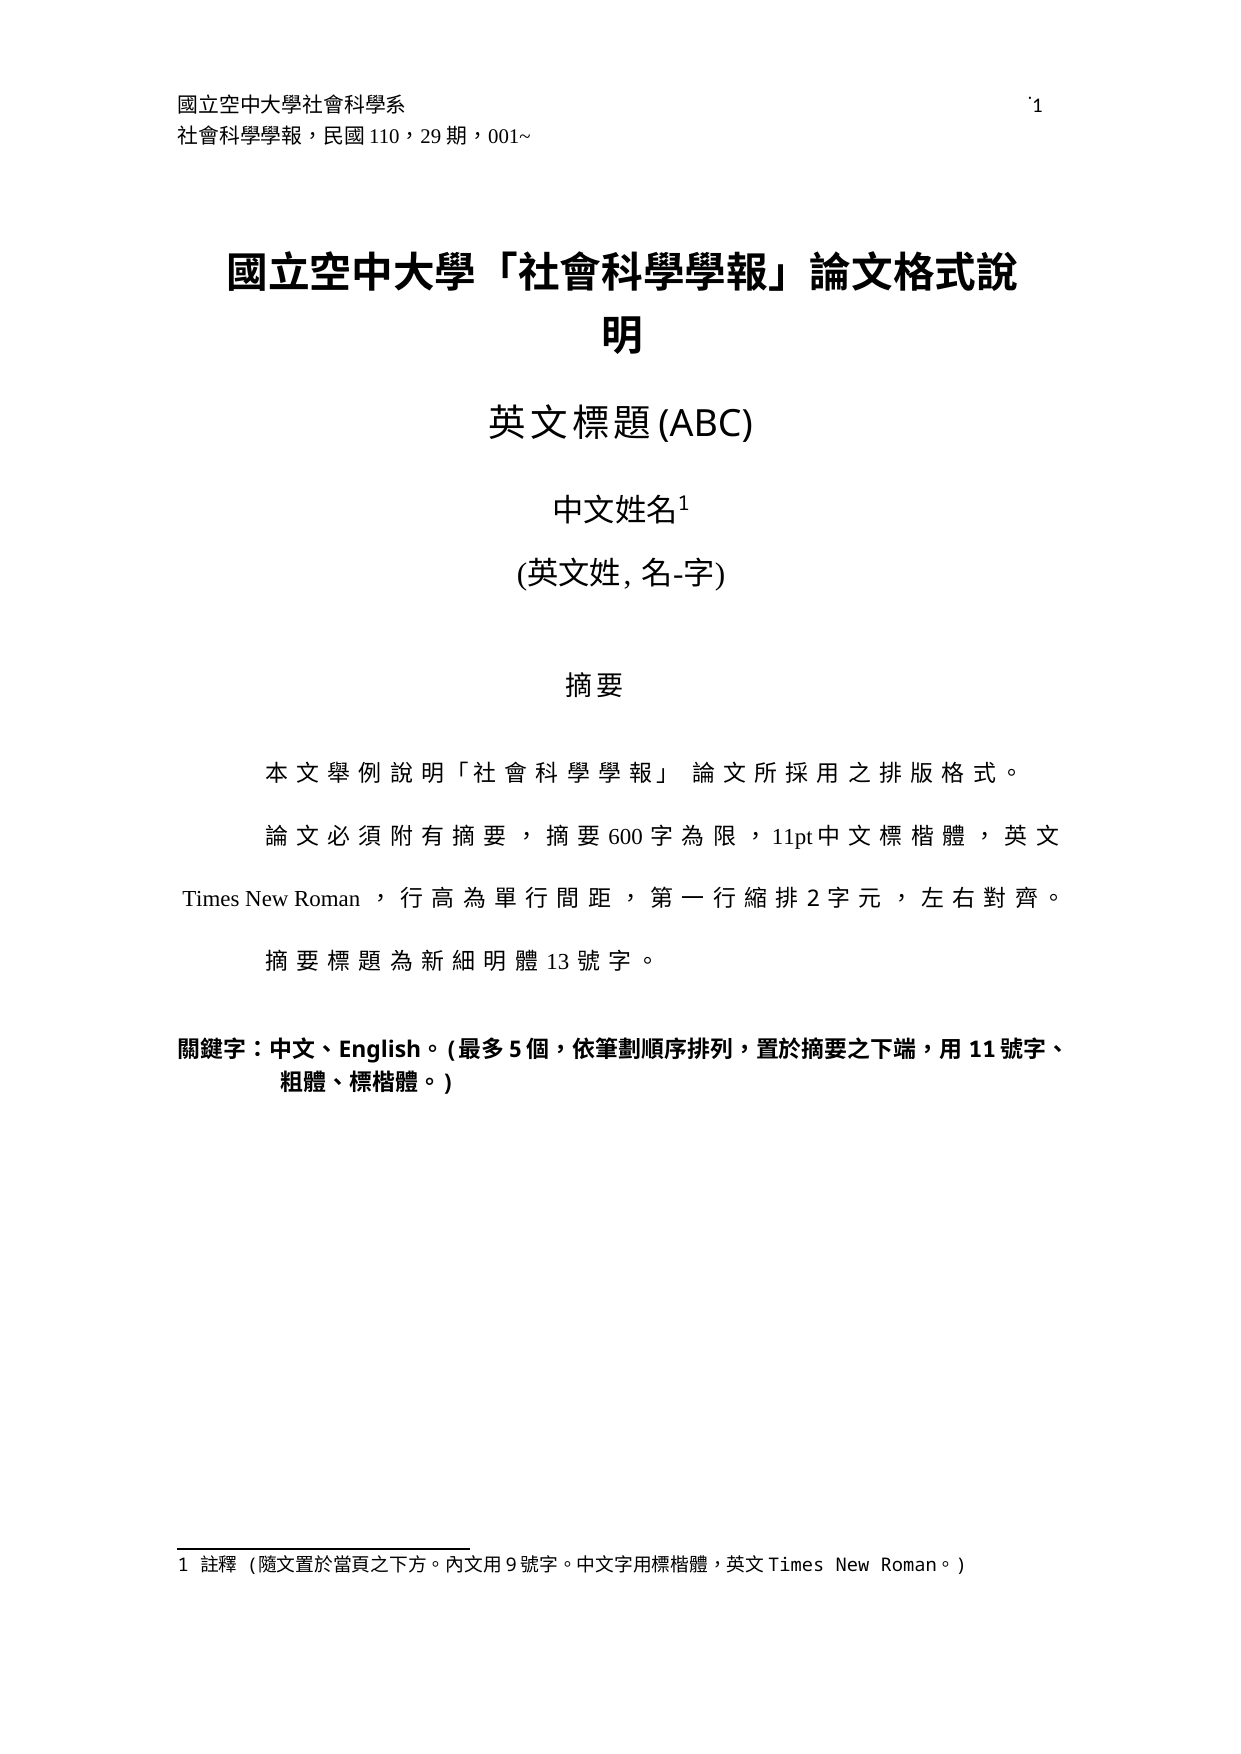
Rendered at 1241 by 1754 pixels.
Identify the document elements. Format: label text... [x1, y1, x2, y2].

text 註釋 (隨文置於當頁之下方。內文用9號字。中文字用標楷體，英文Times New Roman。) [177, 1549, 1063, 1577]
text 論文必須附有摘要，摘要600字為限，11pt中文標楷體，英文Times New Roman，行高為單行間距，第一行縮排2字元，左右對齊。 [177, 793, 1063, 918]
text 摘要 [560, 642, 673, 705]
text 本文舉例說明｢社會科學學報」論文所採用之排版格式。 [177, 730, 1063, 793]
text 摘要標題為新細明體13號字。 [177, 918, 1063, 980]
text (英文姓, 名-字) [482, 529, 752, 591]
text 英文標題(ABC) [214, 378, 1025, 441]
text 關鍵字：中文、English。(最多5個，依筆劃順序排列，置於摘要之下端，用11號字、粗體、標楷體。) [177, 1031, 1047, 1098]
text 中文姓名 [532, 466, 708, 529]
text 國立空中大學「社會科學學報」論文格式說明 [217, 228, 1025, 353]
